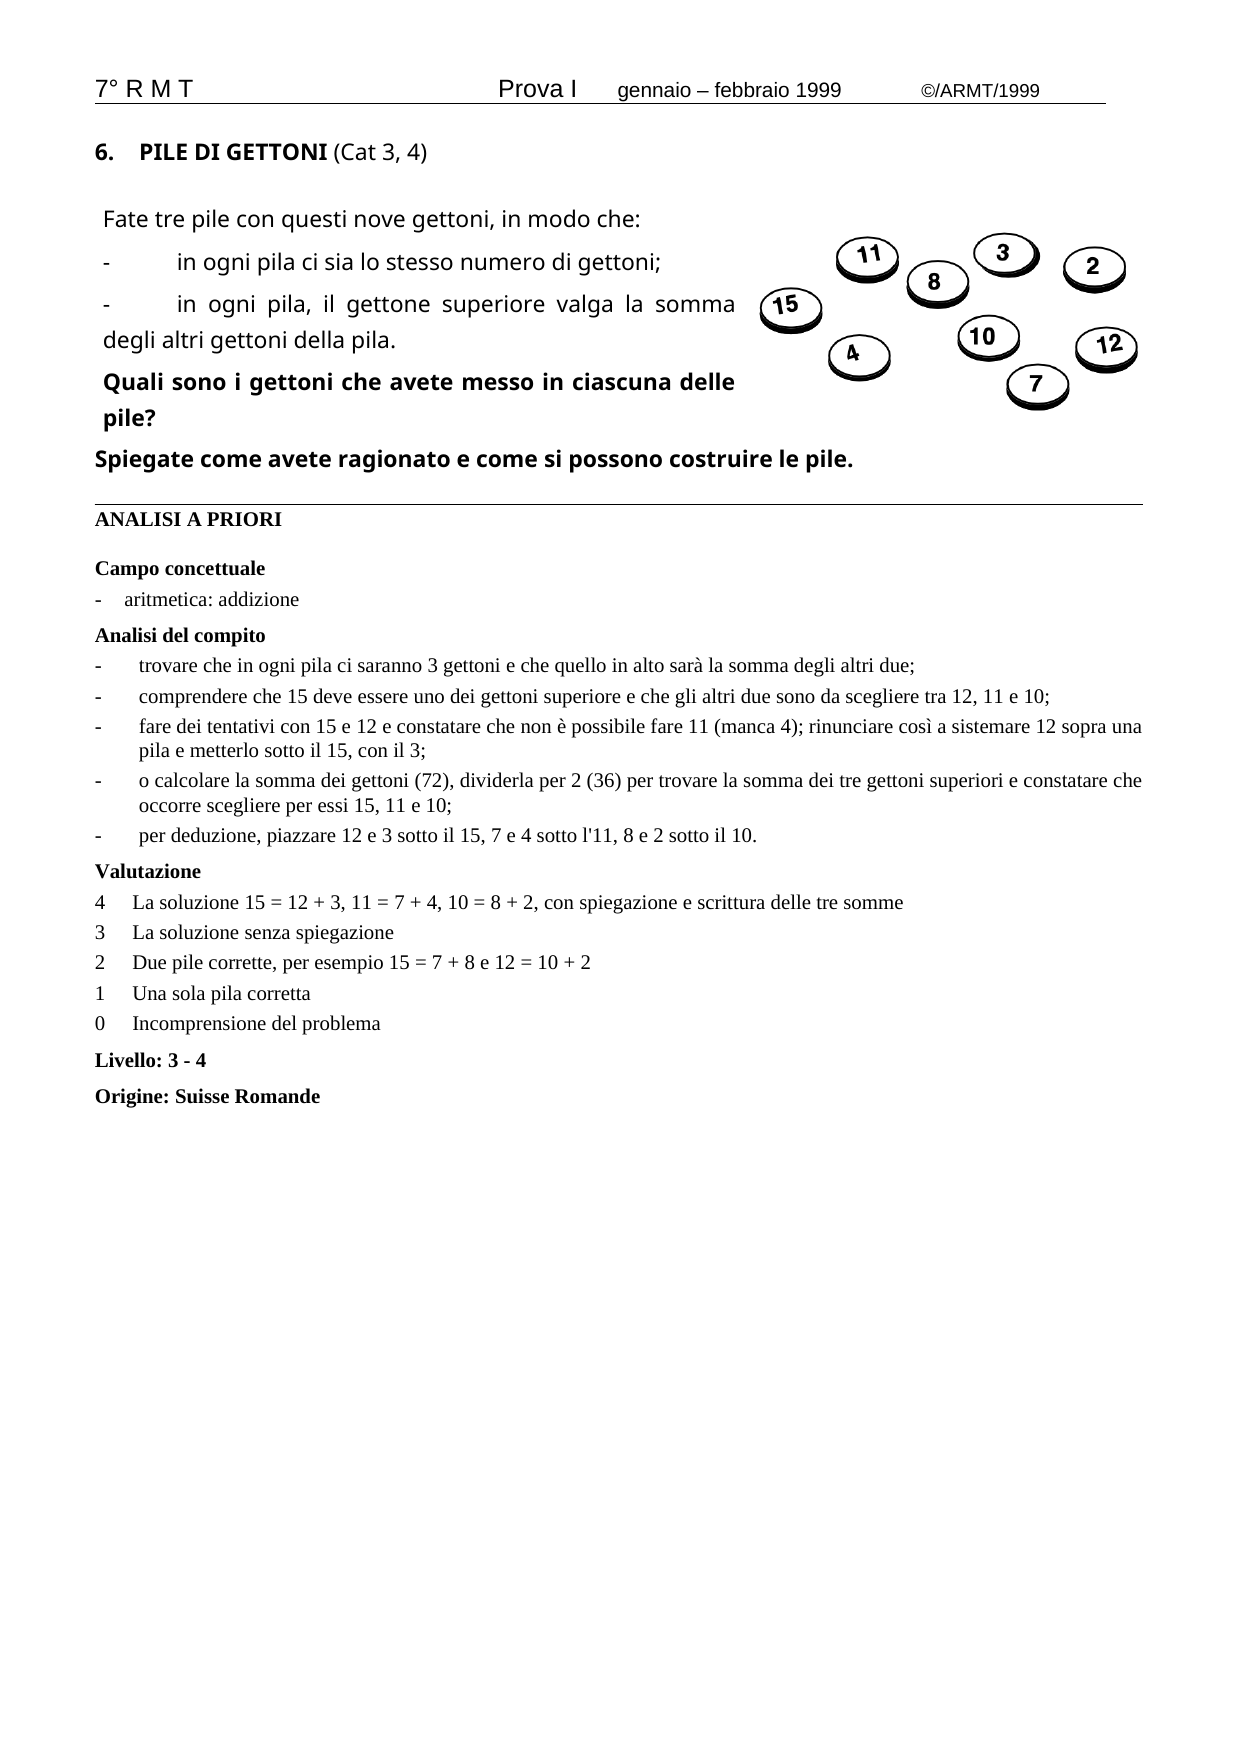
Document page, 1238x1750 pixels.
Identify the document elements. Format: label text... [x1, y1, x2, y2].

table_header [744, 197, 1158, 437]
text - trovare che in ogni pila ci saranno 3 gettoni e che quello in alto sarà la somma degli altri due; [94, 653, 1143, 677]
text Analisi del compito [94, 623, 1143, 647]
table_header Fate tre pile con questi nove gettoni, in modo che: - in ogni pila ci sia lo stesso numero di gettoni; - in ogni pila, il gettone superiore valga la somma degli altri gettoni della pila. Quali sono i gettoni che avete messo in ciascuna delle pile? [95, 197, 744, 437]
picture [752, 217, 1150, 417]
text 4 La soluzione 15 = 12 + 3, 11 = 7 + 4, 10 = 8 + 2, con spiegazione e scrittura delle tre somme [94, 890, 1143, 914]
text 3 La soluzione senza spiegazione [94, 920, 1143, 944]
text Campo concettuale [94, 556, 1143, 580]
text Origine: Suisse Romande [94, 1084, 1143, 1108]
text - per deduzione, piazzare 12 e 3 sotto il 15, 7 e 4 sotto l'11, 8 e 2 sotto il 10. [94, 823, 1143, 847]
text Valutazione [94, 859, 1143, 883]
text 2 Due pile corrette, per esempio 15 = 7 + 8 e 12 = 10 + 2 [94, 950, 1143, 974]
text ANALISI A PRIORI [94, 505, 1143, 531]
text 6. PILE DI GETTONI (Cat 3, 4) [94, 136, 1143, 167]
text - comprendere che 15 deve essere uno dei gettoni superiore e che gli altri due sono da scegliere tra 12, 11 e 10; [94, 684, 1143, 708]
text 0 Incomprensione del problema [94, 1011, 1143, 1035]
text 1 Una sola pila corretta [94, 981, 1143, 1005]
text Livello: 3 - 4 [94, 1047, 1143, 1072]
text - fare dei tentativi con 15 e 12 e constatare che non è possibile fare 11 (manca 4); rinunciare così a sistemare 12 sopra una pila e metterlo sotto il 15, con il 3; [94, 714, 1143, 762]
text - aritmetica: addizione [94, 587, 1143, 611]
text - o calcolare la somma dei gettoni (72), dividerla per 2 (36) per trovare la somma dei tre gettoni superiori e constatare che occorre scegliere per essi 15, 11 e 10; [94, 768, 1143, 817]
text Spiegate come avete ragionato e come si possono costruire le pile. [94, 443, 1143, 474]
